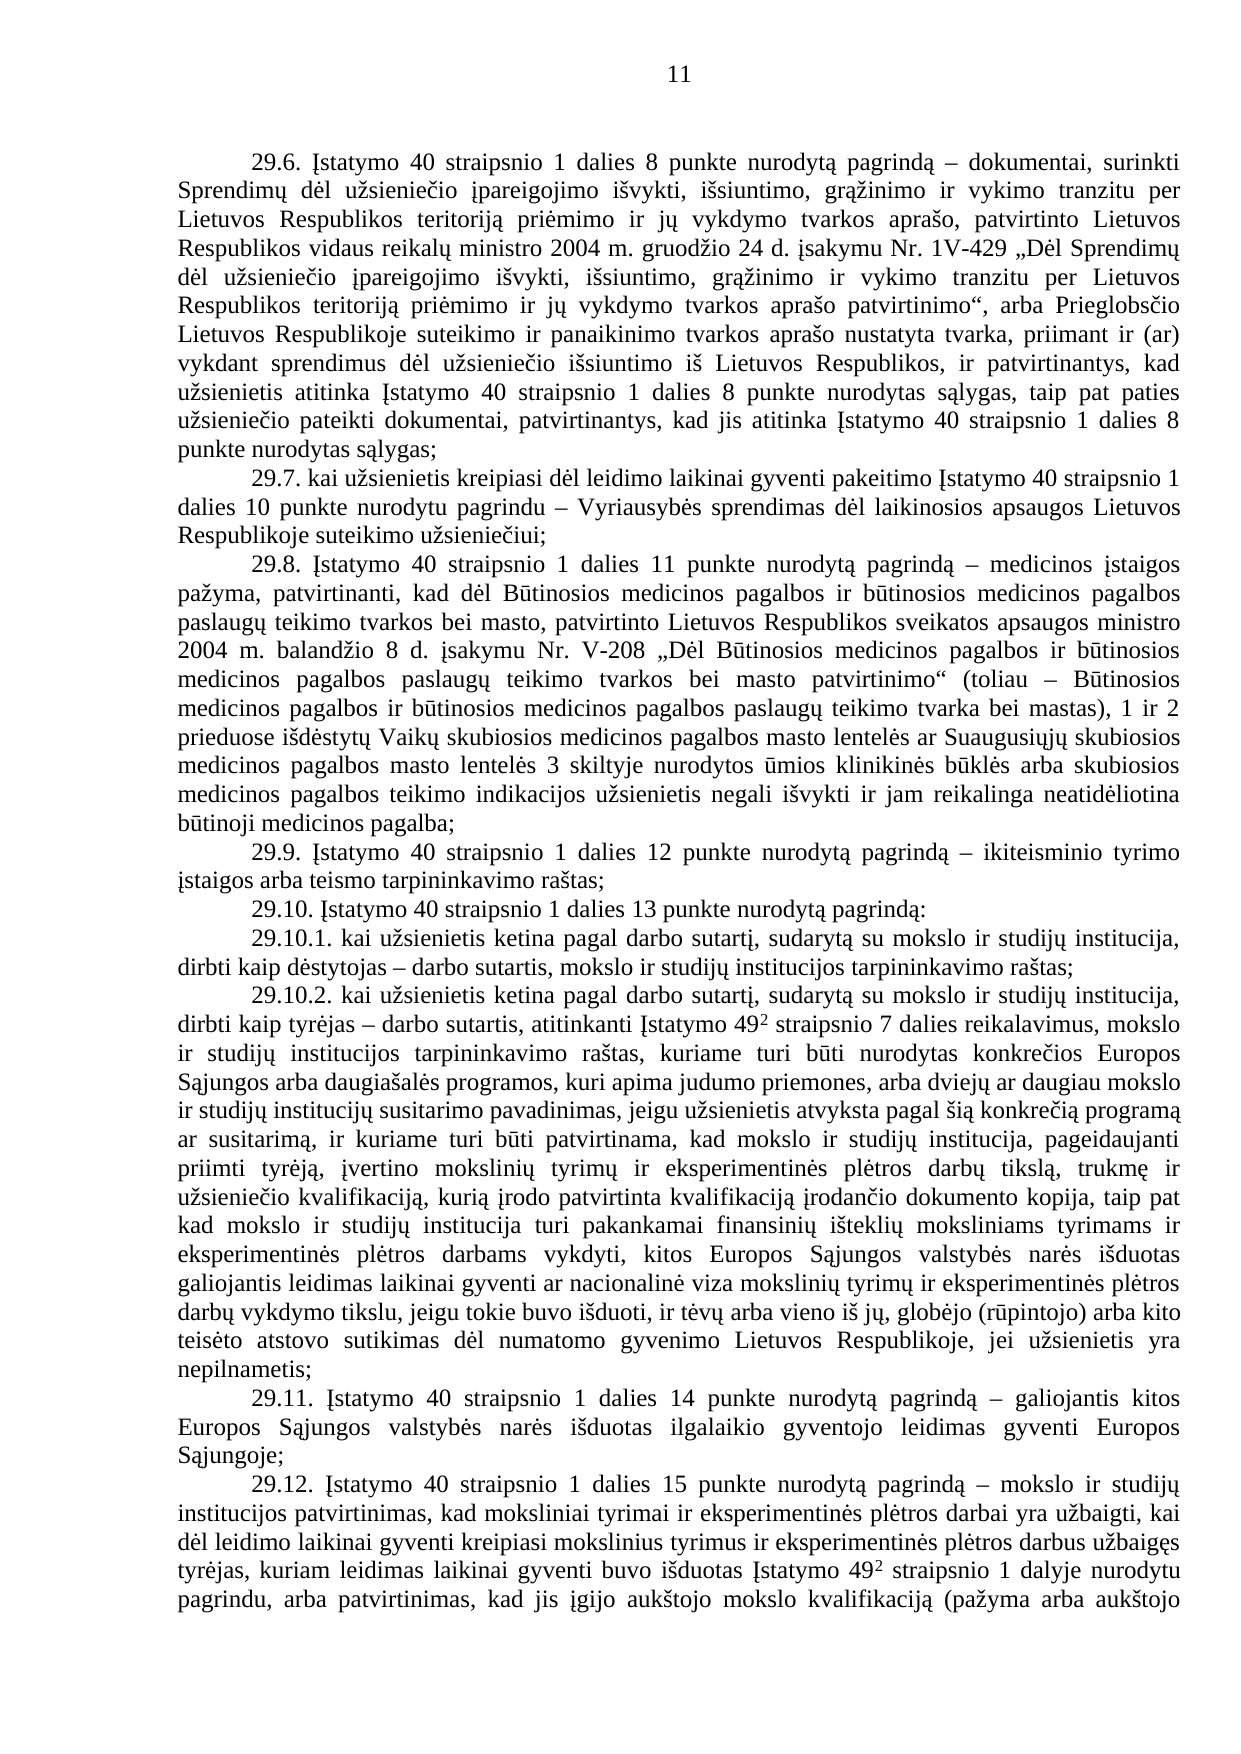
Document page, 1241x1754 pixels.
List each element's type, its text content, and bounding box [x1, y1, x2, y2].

text 29.8. Įstatymo 40 straipsnio 1 dalies 11 punkte nurodytą pagrindą – medicinos įstaigos pažyma, patvirtinanti, kad dėl Būtinosios medicinos pagalbos ir būtinosios medicinos pagalbos paslaugų teikimo tvarkos bei masto, patvirtinto Lietuvos Respublikos sveikatos apsaugos ministro 2004 m. balandžio 8 d. įsakymu Nr. V-208 „Dėl Būtinosios medicinos pagalbos ir būtinosios medicinos pagalbos paslaugų teikimo tvarkos bei masto patvirtinimo“ (toliau – Būtinosios medicinos pagalbos ir būtinosios medicinos pagalbos paslaugų teikimo tvarka bei mastas), 1 ir 2 prieduose išdėstytų Vaikų skubiosios medicinos pagalbos masto lentelės ar Suaugusiųjų skubiosios medicinos pagalbos masto lentelės 3 skiltyje nurodytos ūmios klinikinės būklės arba skubiosios medicinos pagalbos teikimo indikacijos užsienietis negali išvykti ir jam reikalinga neatidėliotina būtinoji medicinos pagalba; [177, 549, 1181, 837]
text 29.9. Įstatymo 40 straipsnio 1 dalies 12 punkte nurodytą pagrindą – ikiteisminio tyrimo įstaigos arba teismo tarpininkavimo raštas; [177, 837, 1181, 894]
text 29.12. Įstatymo 40 straipsnio 1 dalies 15 punkte nurodytą pagrindą – mokslo ir studijų institucijos patvirtinimas, kad moksliniai tyrimai ir eksperimentinės plėtros darbai yra užbaigti, kai dėl leidimo laikinai gyventi kreipiasi mokslinius tyrimus ir eksperimentinės plėtros darbus užbaigęs tyrėjas, kuriam leidimas laikinai gyventi buvo išduotas Įstatymo 492 straipsnio 1 dalyje nurodytu pagrindu, arba patvirtinimas, kad jis įgijo aukštojo mokslo kvalifikaciją (pažyma arba aukštojo [177, 1469, 1181, 1613]
text 29.10. Įstatymo 40 straipsnio 1 dalies 13 punkte nurodytą pagrindą: [177, 894, 1181, 923]
text 29.7. kai užsienietis kreipiasi dėl leidimo laikinai gyventi pakeitimo Įstatymo 40 straipsnio 1 dalies 10 punkte nurodytu pagrindu – Vyriausybės sprendimas dėl laikinosios apsaugos Lietuvos Respublikoje suteikimo užsieniečiui; [177, 463, 1181, 549]
text 29.6. Įstatymo 40 straipsnio 1 dalies 8 punkte nurodytą pagrindą – dokumentai, surinkti Sprendimų dėl užsieniečio įpareigojimo išvykti, išsiuntimo, grąžinimo ir vykimo tranzitu per Lietuvos Respublikos teritoriją priėmimo ir jų vykdymo tvarkos aprašo, patvirtinto Lietuvos Respublikos vidaus reikalų ministro 2004 m. gruodžio 24 d. įsakymu Nr. 1V-429 „Dėl Sprendimų dėl užsieniečio įpareigojimo išvykti, išsiuntimo, grąžinimo ir vykimo tranzitu per Lietuvos Respublikos teritoriją priėmimo ir jų vykdymo tvarkos aprašo patvirtinimo“, arba Prieglobsčio Lietuvos Respublikoje suteikimo ir panaikinimo tvarkos aprašo nustatyta tvarka, priimant ir (ar) vykdant sprendimus dėl užsieniečio išsiuntimo iš Lietuvos Respublikos, ir patvirtinantys, kad užsienietis atitinka Įstatymo 40 straipsnio 1 dalies 8 punkte nurodytas sąlygas, taip pat paties užsieniečio pateikti dokumentai, patvirtinantys, kad jis atitinka Įstatymo 40 straipsnio 1 dalies 8 punkte nurodytas sąlygas; [177, 147, 1181, 463]
text 29.10.1. kai užsienietis ketina pagal darbo sutartį, sudarytą su mokslo ir studijų institucija, dirbti kaip dėstytojas – darbo sutartis, mokslo ir studijų institucijos tarpininkavimo raštas; [177, 923, 1181, 981]
text 29.11. Įstatymo 40 straipsnio 1 dalies 14 punkte nurodytą pagrindą – galiojantis kitos Europos Sąjungos valstybės narės išduotas ilgalaikio gyventojo leidimas gyventi Europos Sąjungoje; [177, 1383, 1181, 1469]
text 29.10.2. kai užsienietis ketina pagal darbo sutartį, sudarytą su mokslo ir studijų institucija, dirbti kaip tyrėjas – darbo sutartis, atitinkanti Įstatymo 492 straipsnio 7 dalies reikalavimus, mokslo ir studijų institucijos tarpininkavimo raštas, kuriame turi būti nurodytas konkrečios Europos Sąjungos arba daugiašalės programos, kuri apima judumo priemones, arba dviejų ar daugiau mokslo ir studijų institucijų susitarimo pavadinimas, jeigu užsienietis atvyksta pagal šią konkrečią programą ar susitarimą, ir kuriame turi būti patvirtinama, kad mokslo ir studijų institucija, pageidaujanti priimti tyrėją, įvertino mokslinių tyrimų ir eksperimentinės plėtros darbų tikslą, trukmę ir užsieniečio kvalifikaciją, kurią įrodo patvirtinta kvalifikaciją įrodančio dokumento kopija, taip pat kad mokslo ir studijų institucija turi pakankamai finansinių išteklių moksliniams tyrimams ir eksperimentinės plėtros darbams vykdyti, kitos Europos Sąjungos valstybės narės išduotas galiojantis leidimas laikinai gyventi ar nacionalinė viza mokslinių tyrimų ir eksperimentinės plėtros darbų vykdymo tikslu, jeigu tokie buvo išduoti, ir tėvų arba vieno iš jų, globėjo (rūpintojo) arba kito teisėto atstovo sutikimas dėl numatomo gyvenimo Lietuvos Respublikoje, jei užsienietis yra nepilnametis; [177, 981, 1181, 1383]
